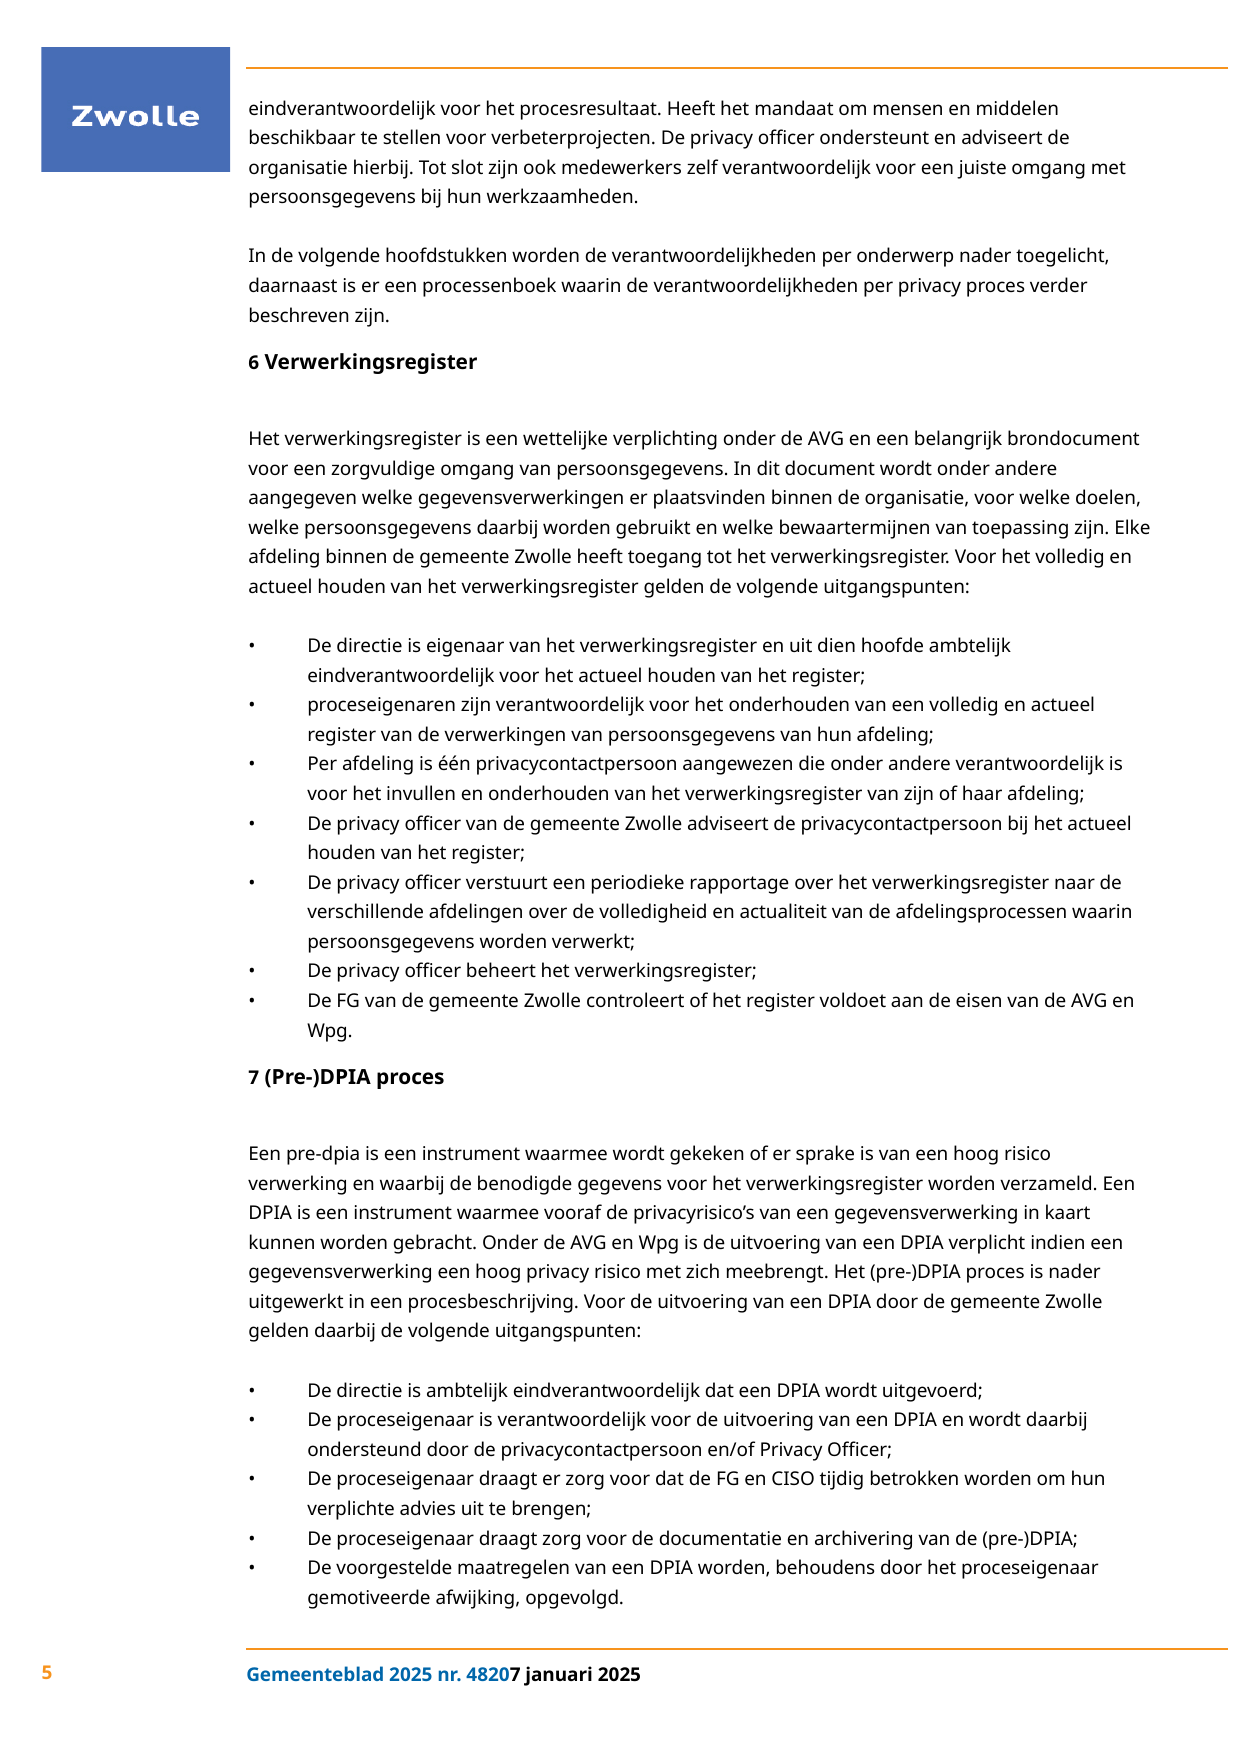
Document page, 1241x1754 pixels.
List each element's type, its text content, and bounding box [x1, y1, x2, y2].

list De proceseigenaar draagt zorg voor de documentatie en archivering van de (pre-)DPIA; [248, 1525, 1152, 1551]
text eindverantwoordelijk voor het procesresultaat. Heeft het mandaat om mensen en middelen beschikbaar te stellen voor verbeterprojecten. De privacy officer ondersteunt en adviseert de organisatie hierbij. Tot slot zijn ook medewerkers zelf verantwoordelijk voor een juiste omgang met persoonsgegevens bij hun werkzaamheden. [248, 95, 1152, 209]
list De privacy officer verstuurt een periodieke rapportage over het verwerkingsregister naar de verschillende afdelingen over de volledigheid en actualiteit van de afdelingsprocessen waarin persoonsgegevens worden verwerkt; [248, 869, 1152, 954]
list De proceseigenaar draagt er zorg voor dat de FG en CISO tijdig betrokken worden om hun verplichte advies uit te brengen; [248, 1466, 1152, 1521]
list De voorgestelde maatregelen van een DPIA worden, behoudens door het proceseigenaar gemotiveerde afwijking, opgevolgd. [248, 1554, 1152, 1610]
text Het verwerkingsregister is een wettelijke verplichting onder de AVG en een belangrijk brondocument voor een zorgvuldige omgang van persoonsgegevens. In dit document wordt onder andere aangegeven welke gegevensverwerkingen er plaatsvinden binnen de organisatie, voor welke doelen, welke persoonsgegevens daarbij worden gebruikt en welke bewaartermijnen van toepassing zijn. Elke afdeling binnen de gemeente Zwolle heeft toegang tot het verwerkingsregister. Voor het volledig en actueel houden van het verwerkingsregister gelden de volgende uitgangspunten: [248, 425, 1152, 599]
list De directie is ambtelijk eindverantwoordelijk dat een DPIA wordt uitgevoerd; [248, 1377, 1152, 1403]
text In de volgende hoofdstukken worden de verantwoordelijkheden per onderwerp nader toegelicht, daarnaast is er een processenboek waarin de verantwoordelijkheden per privacy proces verder beschreven zijn. [248, 243, 1152, 328]
text 7 (Pre-)DPIA proces [248, 1062, 1152, 1091]
picture [41, 47, 231, 172]
list Per afdeling is één privacycontactpersoon aangewezen die onder andere verantwoordelijk is voor het invullen en onderhouden van het verwerkingsregister van zijn of haar afdeling; [248, 751, 1152, 806]
list proceseigenaren zijn verantwoordelijk voor het onderhouden van een volledig en actueel register van de verwerkingen van persoonsgegevens van hun afdeling; [248, 691, 1152, 747]
list De privacy officer van de gemeente Zwolle adviseert de privacycontactpersoon bij het actueel houden van het register; [248, 810, 1152, 865]
list De privacy officer beheert het verwerkingsregister; [248, 958, 1152, 983]
list De proceseigenaar is verantwoordelijk voor de uitvoering van een DPIA en wordt daarbij ondersteund door de privacycontactpersoon en/of Privacy Officer; [248, 1406, 1152, 1462]
text 6 Verwerkingsregister [248, 347, 1152, 376]
text Een pre-dpia is een instrument waarmee wordt gekeken of er sprake is van een hoog risico verwerking en waarbij de benodigde gegevens voor het verwerkingsregister worden verzameld. Een DPIA is een instrument waarmee vooraf de privacyrisico’s van een gegevensverwerking in kaart kunnen worden gebracht. Onder de AVG en Wpg is de uitvoering van een DPIA verplicht indien een gegevensverwerking een hoog privacy risico met zich meebrengt. Het (pre-)DPIA proces is nader uitgewerkt in een procesbeschrijving. Voor de uitvoering van een DPIA door de gemeente Zwolle gelden daarbij de volgende uitgangspunten: [248, 1140, 1152, 1343]
list De FG van de gemeente Zwolle controleert of het register voldoet aan de eisen van de AVG en Wpg. [248, 987, 1152, 1043]
list De directie is eigenaar van het verwerkingsregister en uit dien hoofde ambtelijk eindverantwoordelijk voor het actueel houden van het register; [248, 632, 1152, 688]
